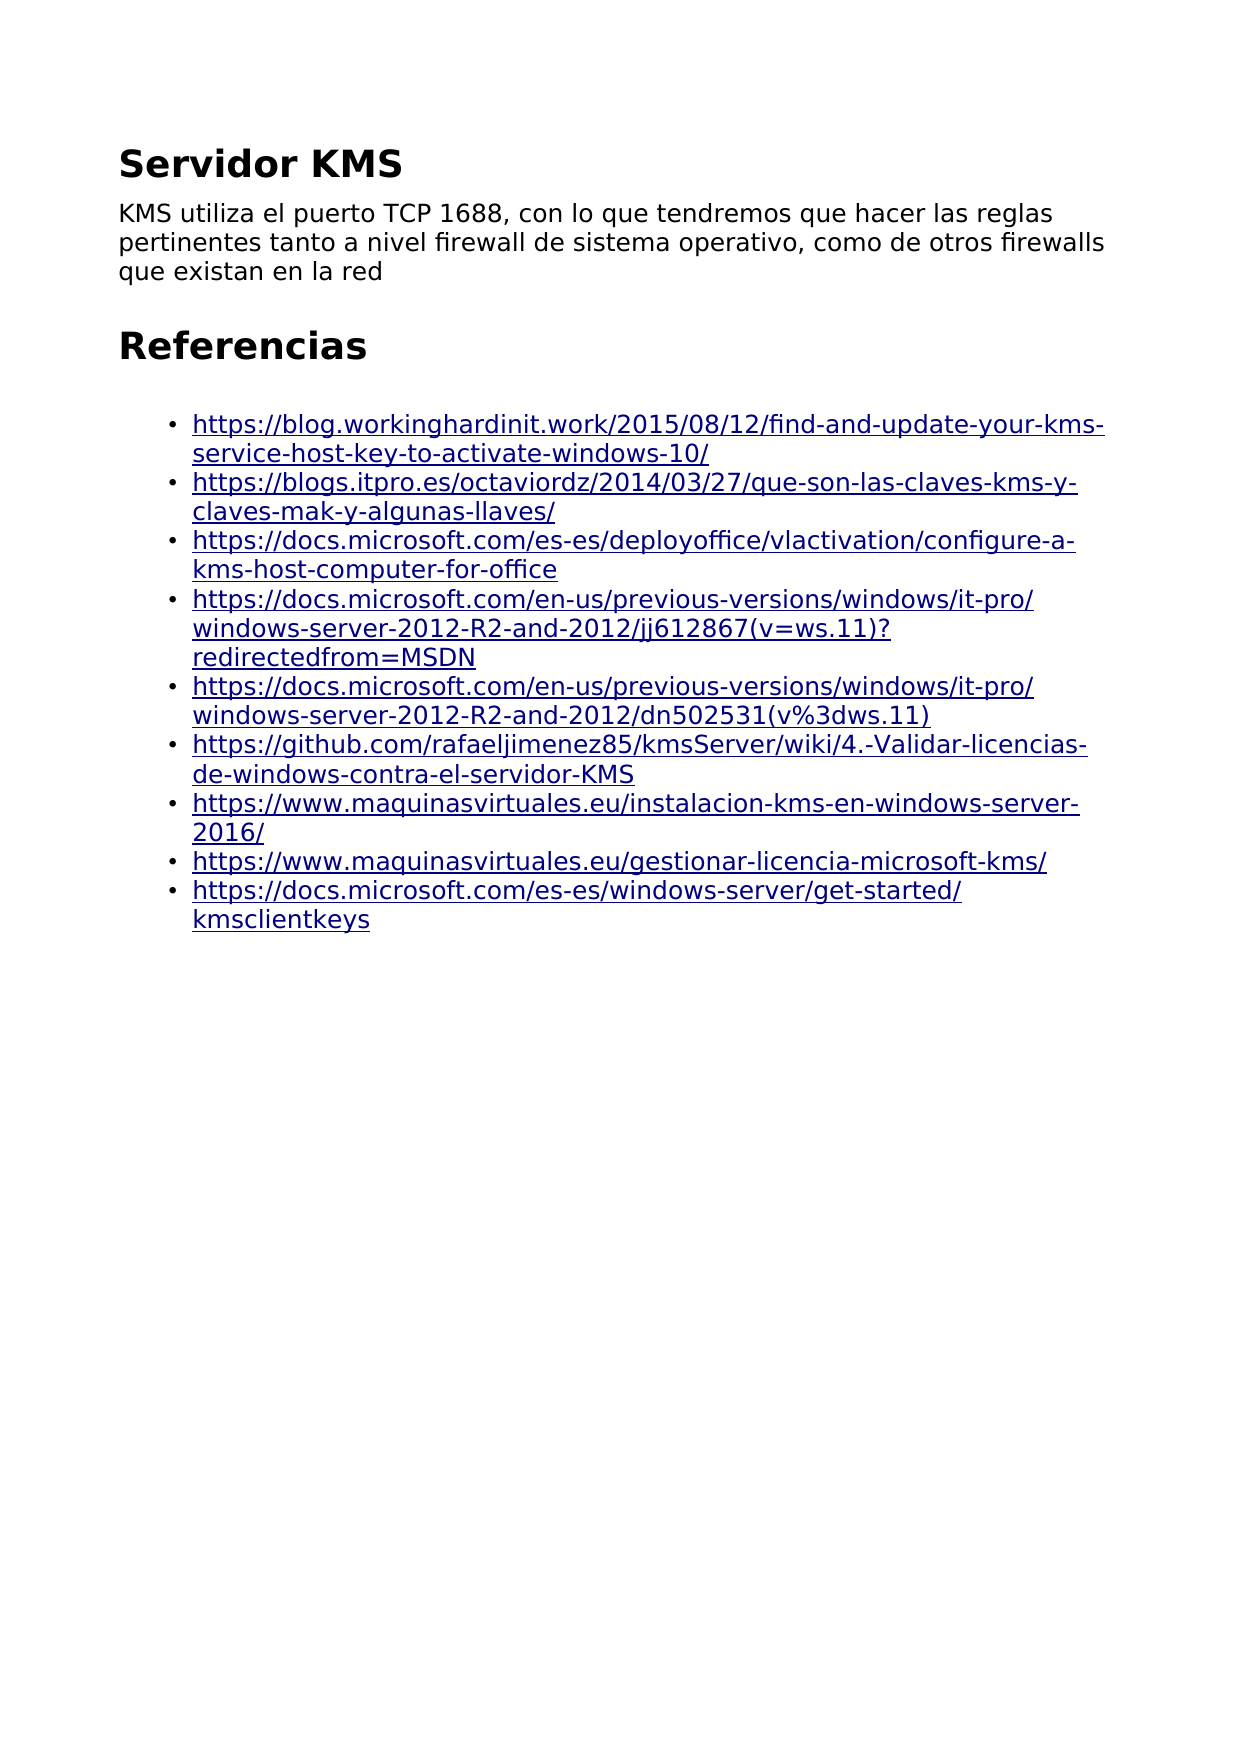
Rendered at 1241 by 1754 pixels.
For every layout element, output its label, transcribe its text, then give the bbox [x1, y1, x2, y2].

list https://docs.microsoft.com/en-us/previous-versions/windows/it-pro/windows-server-2012-R2-and-2012/dn502531(v%3dws.11) [177, 672, 1122, 731]
subtitle Servidor KMS [118, 143, 1122, 187]
list https://blog.workinghardinit.work/2015/08/12/find-and-update-your-kms-service-host-key-to-activate-windows-10/ [177, 410, 1122, 468]
subtitle Referencias [118, 324, 1122, 368]
list https://github.com/rafaeljimenez85/kmsServer/wiki/4.-Validar-licencias-de-windows-contra-el-servidor-KMS [177, 731, 1122, 789]
list https://www.maquinasvirtuales.eu/gestionar-licencia-microsoft-kms/ [177, 847, 1122, 877]
list https://docs.microsoft.com/en-us/previous-versions/windows/it-pro/windows-server-2012-R2-and-2012/jj612867(v=ws.11)?redirectedfrom=MSDN [177, 585, 1122, 672]
list https://docs.microsoft.com/es-es/windows-server/get-started/kmsclientkeys [177, 877, 1122, 935]
list https://blogs.itpro.es/octaviordz/2014/03/27/que-son-las-claves-kms-y-claves-mak-y-algunas-llaves/ [177, 468, 1122, 527]
list https://www.maquinasvirtuales.eu/instalacion-kms-en-windows-server-2016/ [177, 789, 1122, 847]
text KMS utiliza el puerto TCP 1688, con lo que tendremos que hacer las reglas pertinentes tanto a nivel firewall de sistema operativo, como de otros firewalls que existan en la red [118, 199, 1122, 287]
list https://docs.microsoft.com/es-es/deployoffice/vlactivation/configure-a-kms-host-computer-for-office [177, 527, 1122, 585]
